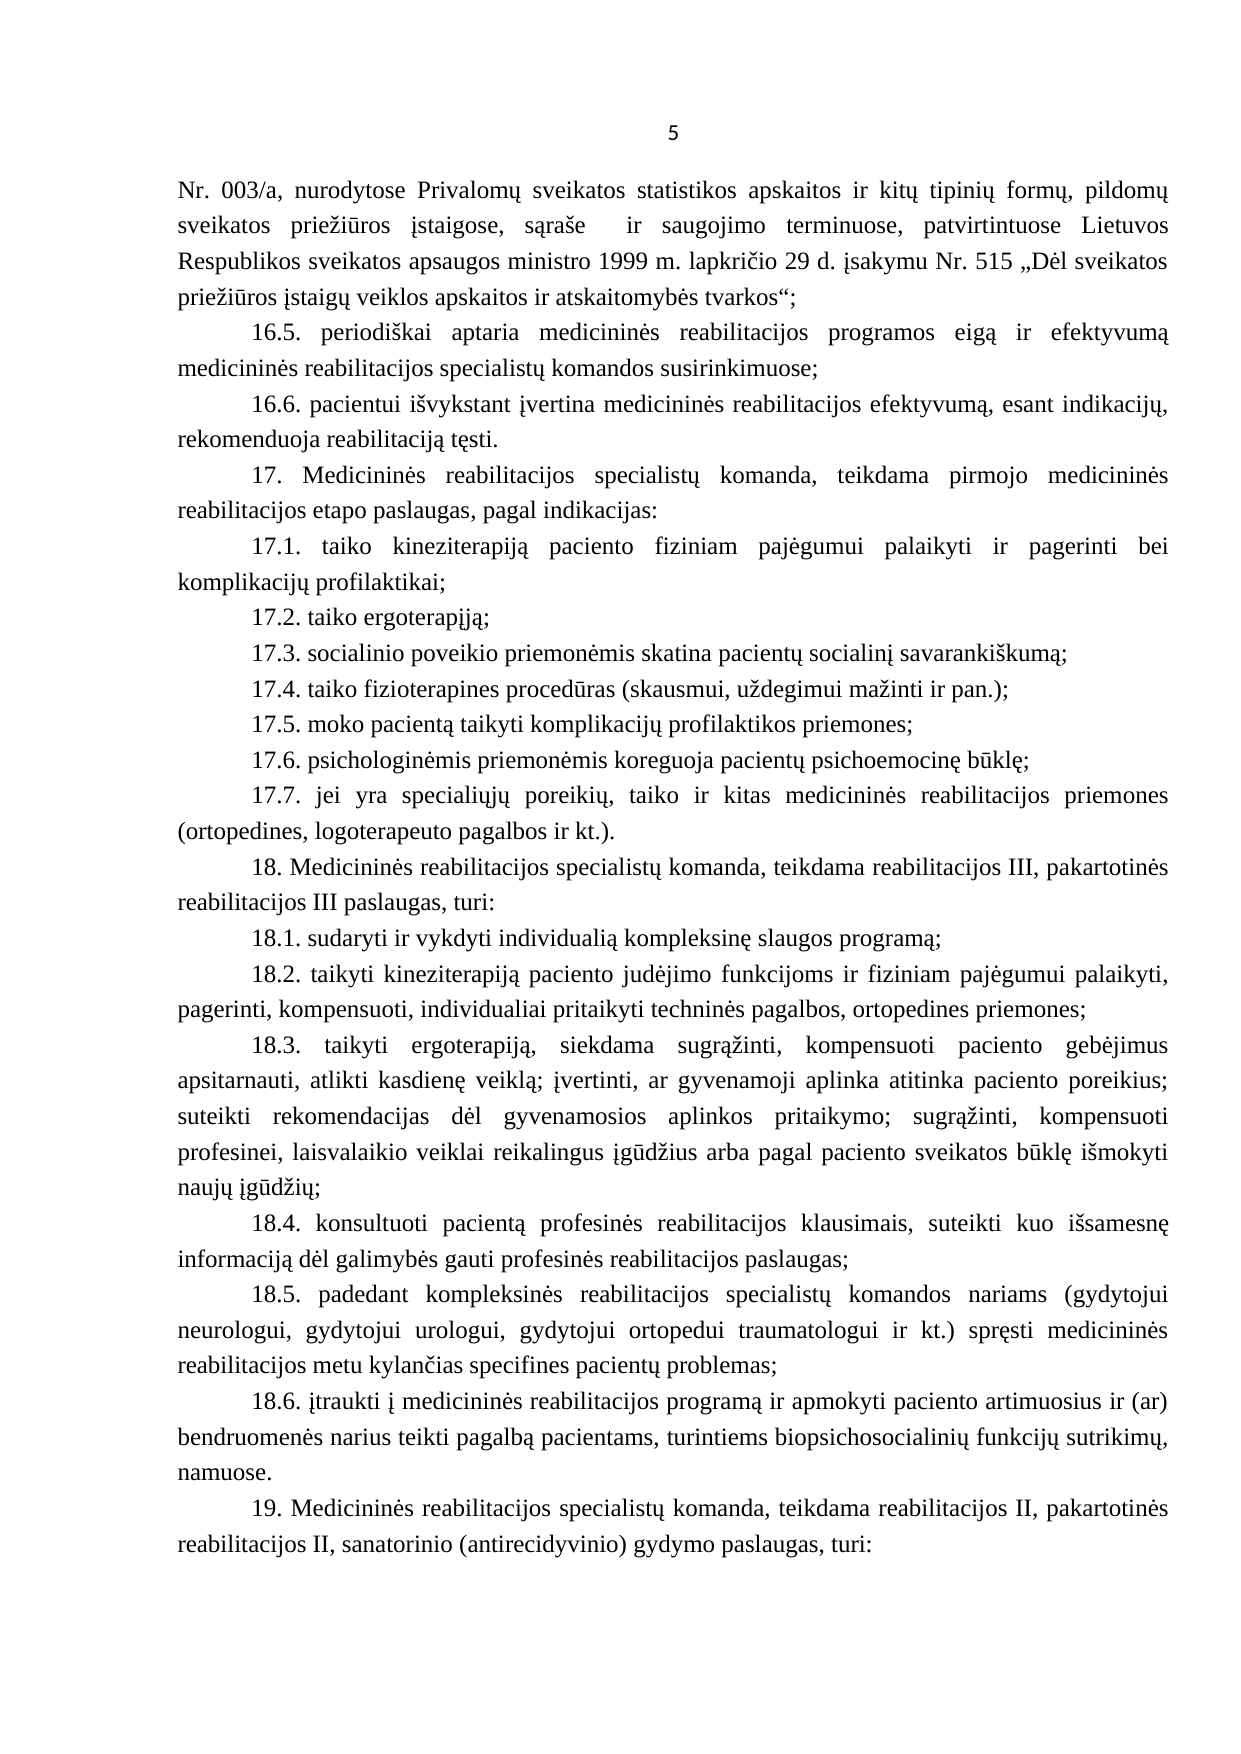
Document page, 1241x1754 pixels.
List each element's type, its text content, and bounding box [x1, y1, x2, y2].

text 16.6. pacientui išvykstant įvertina medicininės reabilitacijos efektyvumą, esant indikacijų, rekomenduoja reabilitaciją tęsti. [177, 389, 1169, 453]
text 18.1. sudaryti ir vykdyti individualią kompleksinę slaugos programą; [177, 923, 1169, 952]
text 17.1. taiko kineziterapiją paciento fiziniam pajėgumui palaikyti ir pagerinti bei komplikacijų profilaktikai; [177, 531, 1169, 596]
text 18.5. padedant kompleksinės reabilitacijos specialistų komandos nariams (gydytojui neurologui, gydytojui urologui, gydytojui ortopedui traumatologui ir kt.) spręsti medicininės reabilitacijos metu kylančias specifines pacientų problemas; [177, 1279, 1169, 1379]
text 18.2. taikyti kineziterapiją paciento judėjimo funkcijoms ir fiziniam pajėgumui palaikyti, pagerinti, kompensuoti, individualiai pritaikyti techninės pagalbos, ortopedines priemones; [177, 959, 1169, 1023]
text 17.2. taiko ergoterapįją; [177, 602, 1169, 631]
text 18. Medicininės reabilitacijos specialistų komanda, teikdama reabilitacijos III, pakartotinės reabilitacijos III paslaugas, turi: [177, 852, 1169, 916]
text 18.3. taikyti ergoterapiją, siekdama sugrąžinti, kompensuoti paciento gebėjimus apsitarnauti, atlikti kasdienę veiklą; įvertinti, ar gyvenamoji aplinka atitinka paciento poreikius; suteikti rekomendacijas dėl gyvenamosios aplinkos pritaikymo; sugrąžinti, kompensuoti profesinei, laisvalaikio veiklai reikalingus įgūdžius arba pagal paciento sveikatos būklę išmokyti naujų įgūdžių; [177, 1030, 1169, 1201]
text 17.3. socialinio poveikio priemonėmis skatina pacientų socialinį savarankiškumą; [177, 638, 1169, 667]
text 16.5. periodiškai aptaria medicininės reabilitacijos programos eigą ir efektyvumą medicininės reabilitacijos specialistų komandos susirinkimuose; [177, 317, 1169, 382]
text 17. Medicininės reabilitacijos specialistų komanda, teikdama pirmojo medicininės reabilitacijos etapo paslaugas, pagal indikacijas: [177, 460, 1169, 524]
text 19. Medicininės reabilitacijos specialistų komanda, teikdama reabilitacijos II, pakartotinės reabilitacijos II, sanatorinio (antirecidyvinio) gydymo paslaugas, turi: [177, 1493, 1169, 1557]
text Nr. 003/a, nurodytose Privalomų sveikatos statistikos apskaitos ir kitų tipinių formų, pildomų sveikatos priežiūros įstaigose, sąraše ir saugojimo terminuose, patvirtintuose Lietuvos Respublikos sveikatos apsaugos ministro 1999 m. lapkričio 29 d. įsakymu Nr. 515 „Dėl sveikatos priežiūros įstaigų veiklos apskaitos ir atskaitomybės tvarkos“; [177, 175, 1169, 311]
text 17.6. psichologinėmis priemonėmis koreguoja pacientų psichoemocinę būklę; [177, 745, 1169, 774]
text 18.4. konsultuoti pacientą profesinės reabilitacijos klausimais, suteikti kuo išsamesnę informaciją dėl galimybės gauti profesinės reabilitacijos paslaugas; [177, 1208, 1169, 1272]
text 18.6. įtraukti į medicininės reabilitacijos programą ir apmokyti paciento artimuosius ir (ar) bendruomenės narius teikti pagalbą pacientams, turintiems biopsichosocialinių funkcijų sutrikimų, namuose. [177, 1386, 1169, 1486]
text 17.4. taiko fizioterapines procedūras (skausmui, uždegimui mažinti ir pan.); [177, 674, 1169, 702]
text 17.7. jei yra specialiųjų poreikių, taiko ir kitas medicininės reabilitacijos priemones (ortopedines, logoterapeuto pagalbos ir kt.). [177, 781, 1169, 845]
text 17.5. moko pacientą taikyti komplikacijų profilaktikos priemones; [177, 709, 1169, 738]
